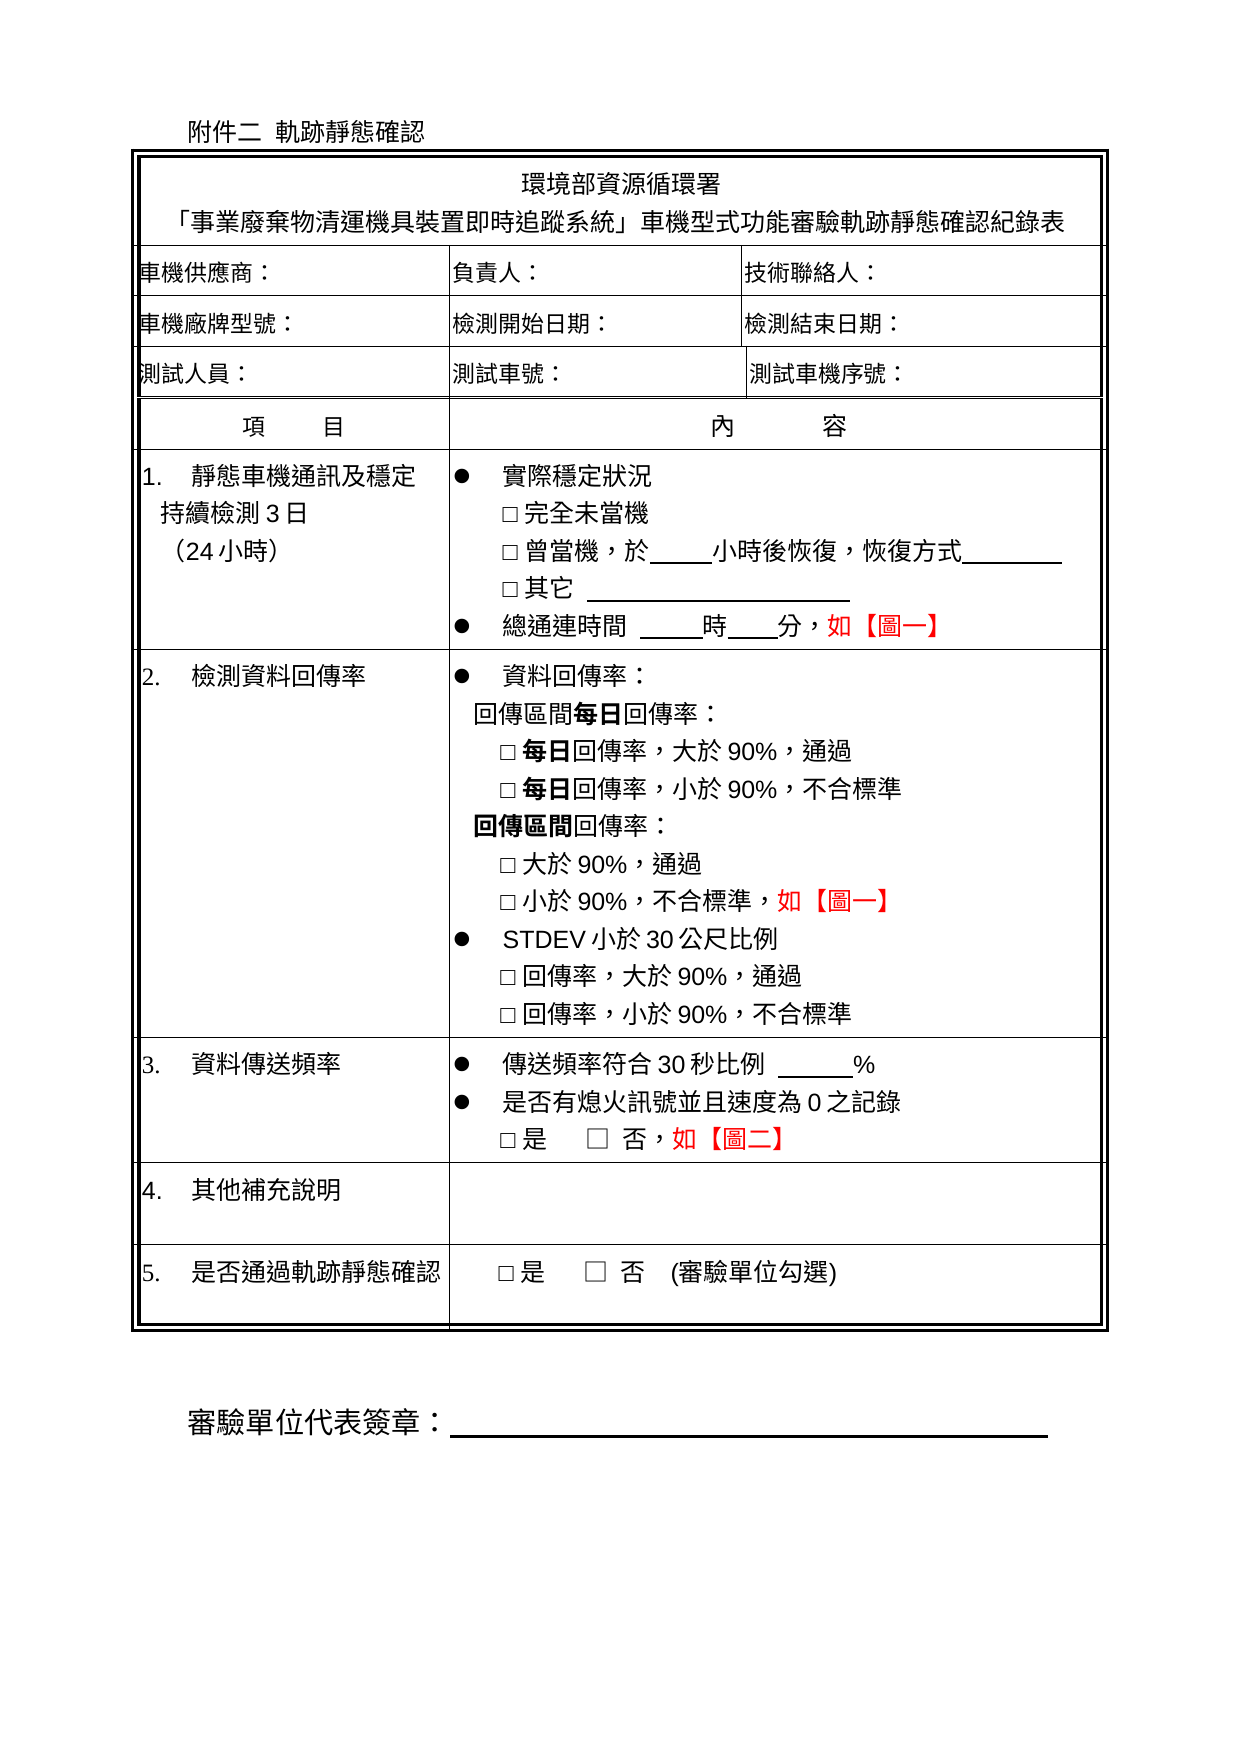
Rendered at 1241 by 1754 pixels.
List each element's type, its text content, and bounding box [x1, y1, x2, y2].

table_cell 資料傳送頻率 [141, 1038, 449, 1162]
table_cell 靜態車機通訊及穩定 持續檢測3日 （24小時） [141, 450, 449, 649]
table_cell 測試車號： [450, 347, 746, 396]
table_cell 是否通過軌跡靜態確認 [141, 1245, 449, 1323]
table_cell 測試人員： [141, 347, 449, 396]
table_cell 檢測結束日期： [742, 296, 1100, 346]
table_cell 檢測資料回傳率 [141, 650, 449, 1037]
table_cell 傳送頻率符合30秒比例 % 是否有熄火訊號並且速度為0之記錄 □ 是 □ 否，如【圖二】 [450, 1038, 1100, 1162]
table_cell □ 是 □ 否 (審驗單位勾選) [450, 1245, 1100, 1323]
table_cell 車機廠牌型號： [141, 296, 449, 346]
table_cell 負責人： [450, 246, 741, 295]
table_cell 資料回傳率： 回傳區間每日回傳率： □ 每日回傳率，大於90%，通過 □ 每日回傳率，小於90%，不合標準 回傳區間回傳率： □ 大於90%，通過 □ 小於90%，不合標準，如【圖一】 STDEV小於30公尺比例 □ 回傳率，大於90%，通過 □ 回傳率，小於90%，不合標準 [450, 650, 1100, 1037]
table_cell 車機供應商： [141, 246, 449, 295]
table_cell 項 目 [141, 399, 449, 448]
text 審驗單位代表簽章： [187, 1399, 1053, 1441]
table_header 環境部資源循環署 「事業廢棄物清運機具裝置即時追蹤系統」車機型式功能審驗軌跡靜態確認紀錄表 [136, 152, 1104, 245]
table_cell 檢測開始日期： [450, 296, 741, 346]
table_cell 實際穩定狀況 □ 完全未當機 □ 曾當機，於 小時後恢復，恢復方式 □ 其它 總通連時間 時 分，如【圖一】 [450, 450, 1100, 649]
table_cell 技術聯絡人： [742, 246, 1100, 295]
table_cell 測試車機序號： [747, 347, 1100, 396]
text 附件二 軌跡靜態確認 [187, 112, 1053, 148]
table_cell 其他補充說明 [141, 1163, 449, 1244]
table_cell [450, 1163, 1100, 1244]
table_cell 內 容 [450, 399, 1100, 448]
